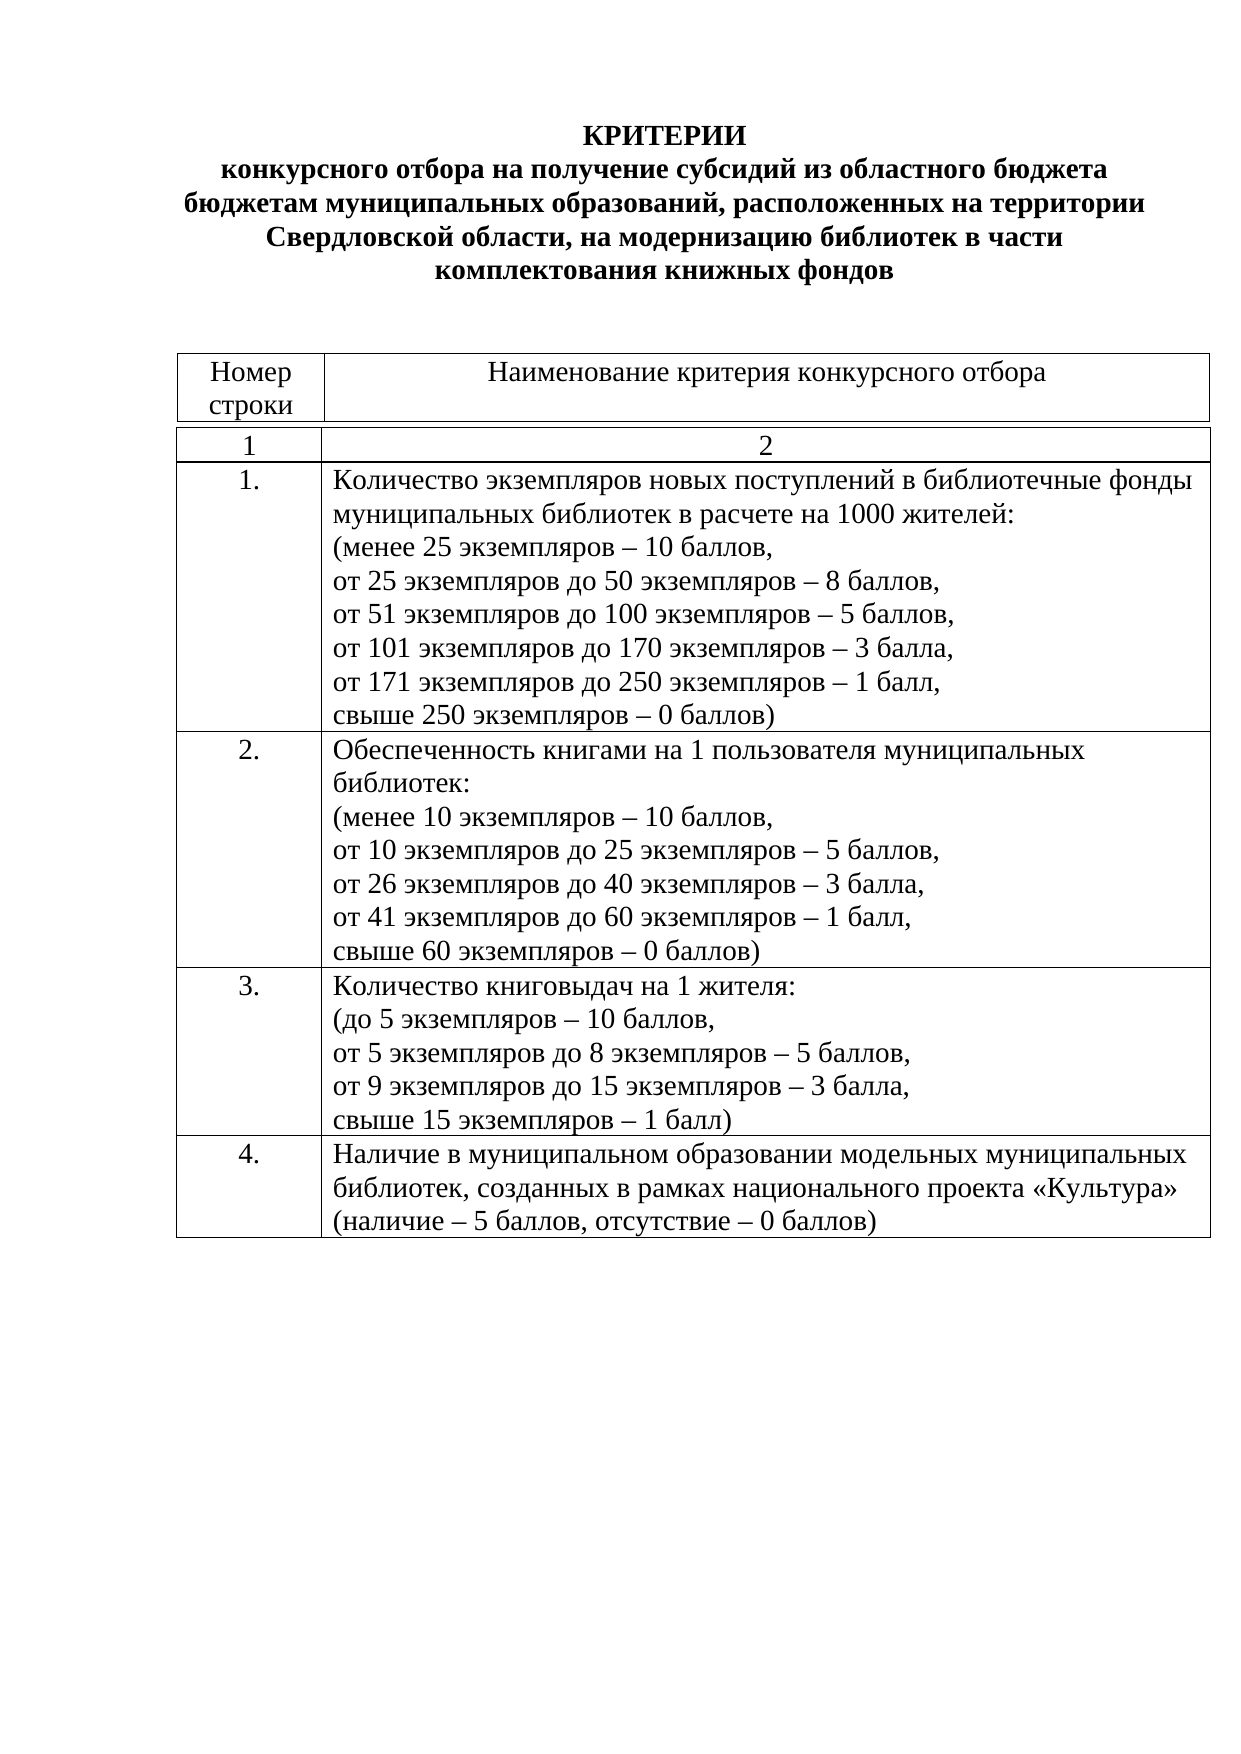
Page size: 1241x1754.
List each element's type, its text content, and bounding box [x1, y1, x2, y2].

table_header 2 [322, 428, 1210, 461]
table_header Наименование критерия конкурсного отбора [325, 354, 1209, 421]
table_cell Количество книговыдач на 1 жителя: (до 5 экземпляров – 10 баллов, от 5 экземпляров до 8 экземпляров – 5 баллов, от 9 экземпляров до 15 экземпляров – 3 балла, свыше 15 экземпляров – 1 балл) [322, 968, 1210, 1135]
table_cell Обеспеченность книгами на 1 пользователя муниципальных библиотек: (менее 10 экземпляров – 10 баллов, от 10 экземпляров до 25 экземпляров – 5 баллов, от 26 экземпляров до 40 экземпляров – 3 балла, от 41 экземпляров до 60 экземпляров – 1 балл, свыше 60 экземпляров – 0 баллов) [322, 732, 1210, 967]
text КРИТЕРИИ [177, 118, 1152, 152]
text конкурсного отбора на получение субсидий из областного бюджета бюджетам муниципальных образований, расположенных на территории Свердловской области, на модернизацию библиотек в части комплектования книжных фондов [177, 152, 1152, 286]
table_cell 3. [177, 968, 321, 1135]
table_cell Наличие в муниципальном образовании модельных муниципальных библиотек, созданных в рамках национального проекта «Культура» (наличие – 5 баллов, отсутствие – 0 баллов) [322, 1136, 1210, 1237]
table_header 1 [177, 428, 321, 461]
table_cell 4. [177, 1136, 321, 1237]
table_cell 1. [177, 463, 321, 731]
table_cell 2. [177, 732, 321, 967]
table_cell Количество экземпляров новых поступлений в библиотечные фонды муниципальных библиотек в расчете на 1000 жителей: (менее 25 экземпляров – 10 баллов, от 25 экземпляров до 50 экземпляров – 8 баллов, от 51 экземпляров до 100 экземпляров – 5 баллов, от 101 экземпляров до 170 экземпляров – 3 балла, от 171 экземпляров до 250 экземпляров – 1 балл, свыше 250 экземпляров – 0 баллов) [322, 463, 1210, 731]
table_header Номер строки [178, 354, 324, 421]
